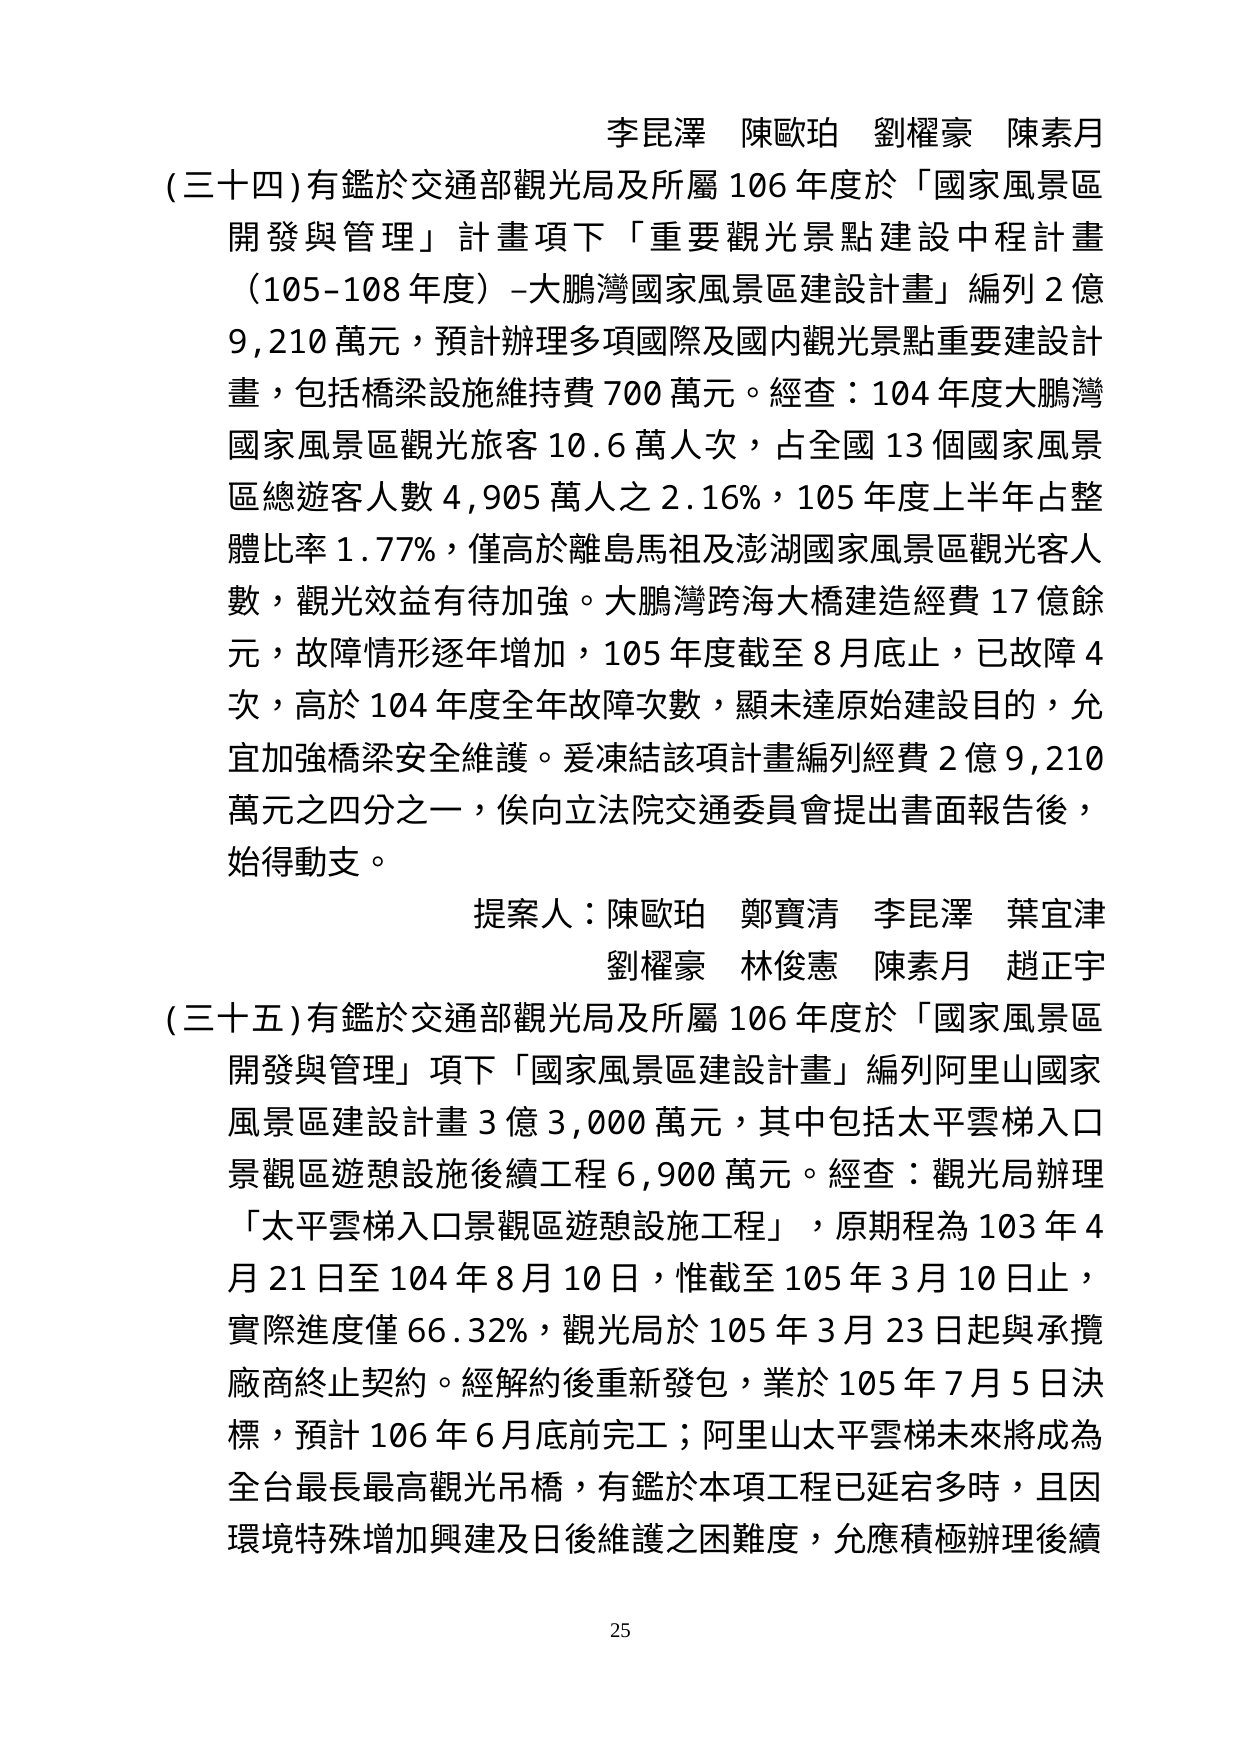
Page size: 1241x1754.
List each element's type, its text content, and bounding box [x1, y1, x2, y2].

text (三十四)有鑑於交通部觀光局及所屬106年度於「國家風景區開發與管理」計畫項下「重要觀光景點建設中程計畫（105–108年度）–大鵬灣國家風景區建設計畫」編列2億9,210萬元，預計辦理多項國際及國内觀光景點重要建設計畫，包括橋梁設施維持費700萬元。經查：104年度大鵬灣國家風景區觀光旅客10.6萬人次，占全國13個國家風景區總遊客人數4,905萬人之2.16%，105年度上半年占整體比率1.77%，僅高於離島馬祖及澎湖國家風景區觀光客人數，觀光效益有待加強。大鵬灣跨海大橋建造經費17億餘元，故障情形逐年增加，105年度截至8月底止，已故障4次，高於104年度全年故障次數，顯未達原始建設目的，允宜加強橋梁安全維護。爰凍結該項計畫編列經費2億9,210萬元之四分之一，俟向立法院交通委員會提出書面報告後，始得動支。 [161, 155, 1104, 884]
text 提案人：陳歐珀 鄭寶清 李昆澤 葉宜津 劉櫂豪 林俊憲 陳素月 趙正宇 [473, 884, 1117, 989]
text 李昆澤 陳歐珀 劉櫂豪 陳素月 [473, 103, 1117, 155]
text (三十五)有鑑於交通部觀光局及所屬106年度於「國家風景區開發與管理」項下「國家風景區建設計畫」編列阿里山國家風景區建設計畫3億3,000萬元，其中包括太平雲梯入口景觀區遊憩設施後續工程6,900萬元。經查：觀光局辦理「太平雲梯入口景觀區遊憩設施工程」，原期程為103年4月21日至104年8月10日，惟截至105年3月10日止，實際進度僅66.32%，觀光局於105年3月23日起與承攬廠商終止契約。經解約後重新發包，業於105年7月5日決標，預計106年6月底前完工；阿里山太平雲梯未來將成為全台最長最高觀光吊橋，有鑑於本項工程已延宕多時，且因環境特殊增加興建及日後維護之困難度，允應積極辦理後續 [161, 989, 1104, 1562]
